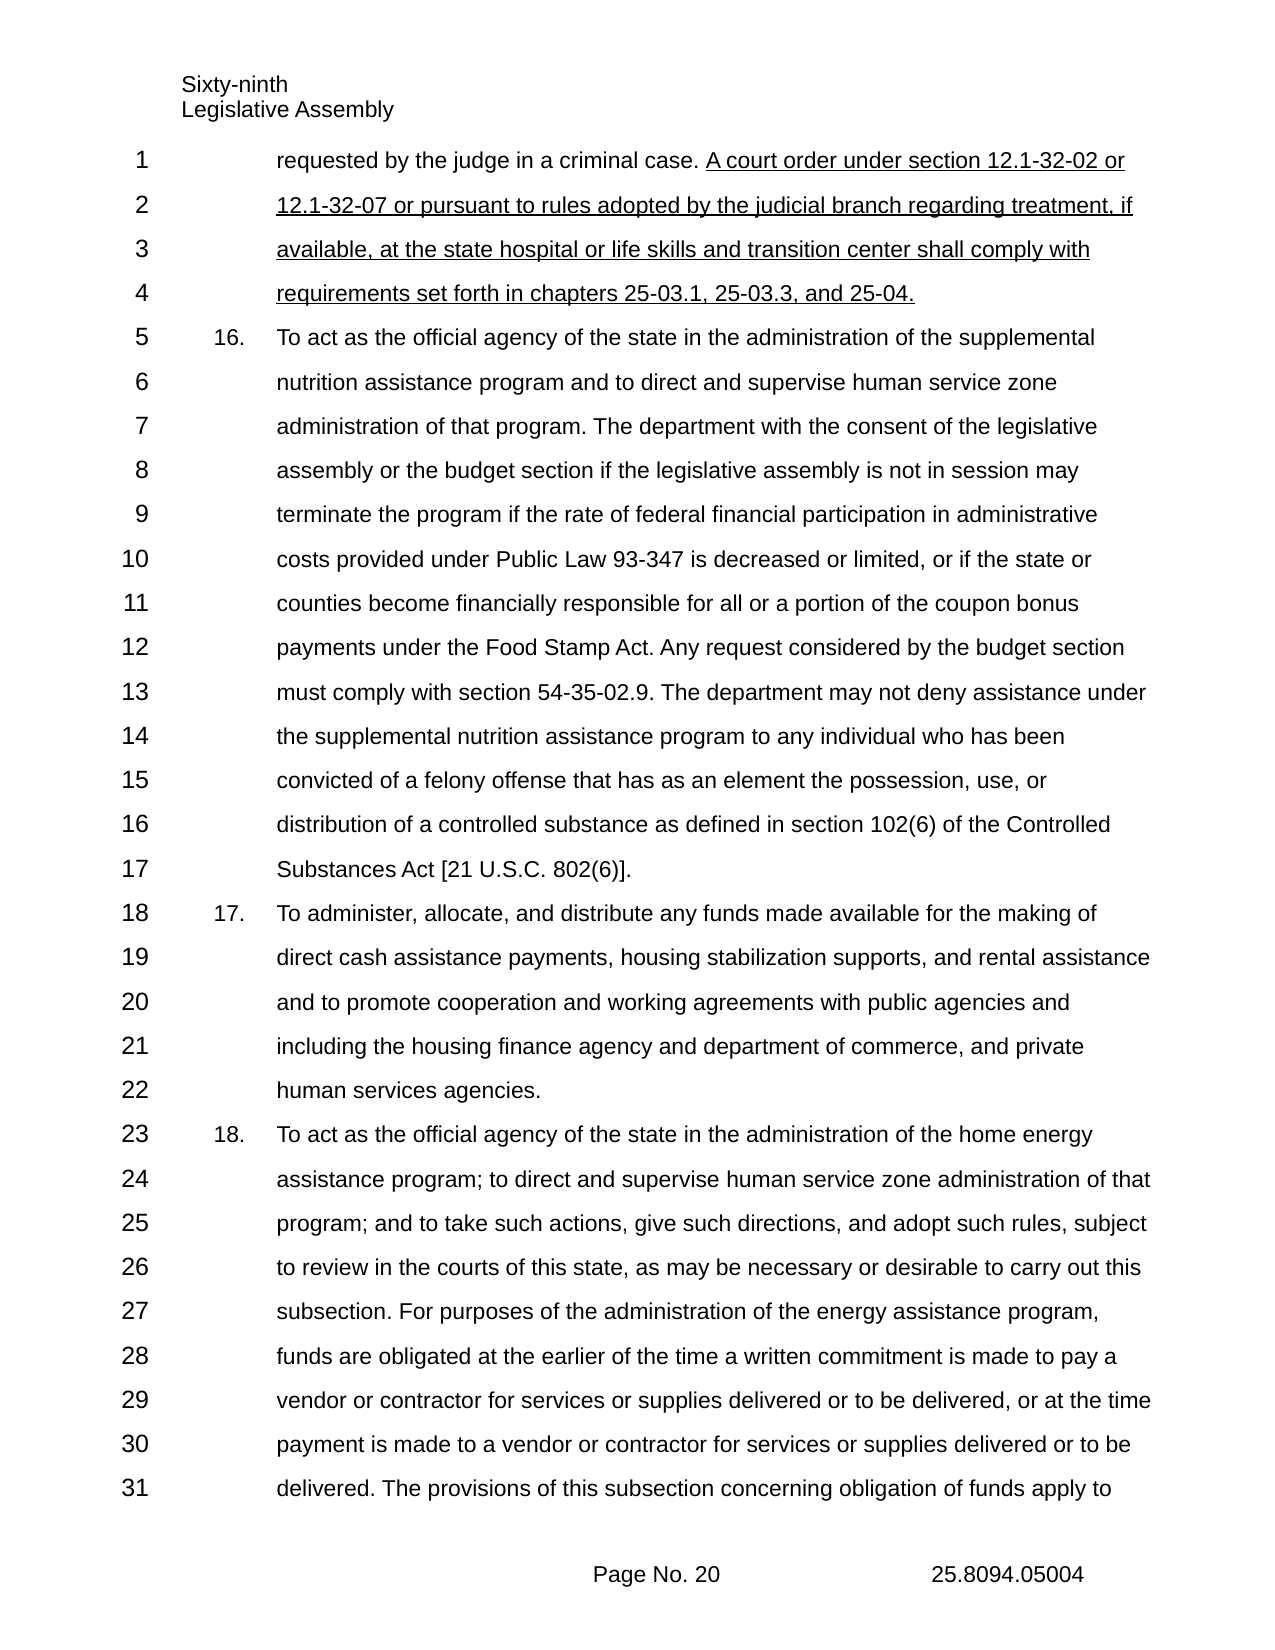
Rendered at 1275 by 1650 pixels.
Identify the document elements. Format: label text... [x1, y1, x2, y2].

text 16. To act as the official agency of the state in the administration of the supplemental nutrition assistance program and to direct and supervise human service zone administration of that program. The department with the consent of the legislative assembly or the budget section if the legislative assembly is not in session may terminate the program if the rate of federal financial participation in administrative costs provided under Public Law 93‑347 is decreased or limited, or if the state or counties become financially responsible for all or a portion of the coupon bonus payments under the Food Stamp Act. Any request considered by the budget section must comply with section 54‑35‑02.9. The department may not deny assistance under the supplemental nutrition assistance program to any individual who has been convicted of a felony offense that has as an element the possession, use, or distribution of a controlled substance as defined in section 102(6) of the Controlled Substances Act [21 U.S.C. 802(6)]. [181, 310, 1154, 886]
text 18. To act as the official agency of the state in the administration of the home energy assistance program; to direct and supervise human service zone administration of that program; and to take such actions, give such directions, and adopt such rules, subject to review in the courts of this state, as may be necessary or desirable to carry out this subsection. For purposes of the administration of the energy assistance program, funds are obligated at the earlier of the time a written commitment is made to pay a vendor or contractor for services or supplies delivered or to be delivered, or at the time payment is made to a vendor or contractor for services or supplies delivered or to be delivered. The provisions of this subsection concerning obligation of funds apply to [181, 1107, 1154, 1506]
text requested by the judge in a criminal case. A court order under section 12.1‑32‑02 or 12.1‑32‑07 or pursuant to rules adopted by the judicial branch regarding treatment, if available, at the state hospital or life skills and transition center shall comply with requirements set forth in chapters 25‑03.1, 25‑03.3, and 25‑04. [181, 133, 1154, 310]
text 17. To administer, allocate, and distribute any funds made available for the making of direct cash assistance payments, housing stabilization supports, and rental assistance and to promote cooperation and working agreements with public agencies and including the housing finance agency and department of commerce, and private human services agencies. [181, 886, 1154, 1107]
